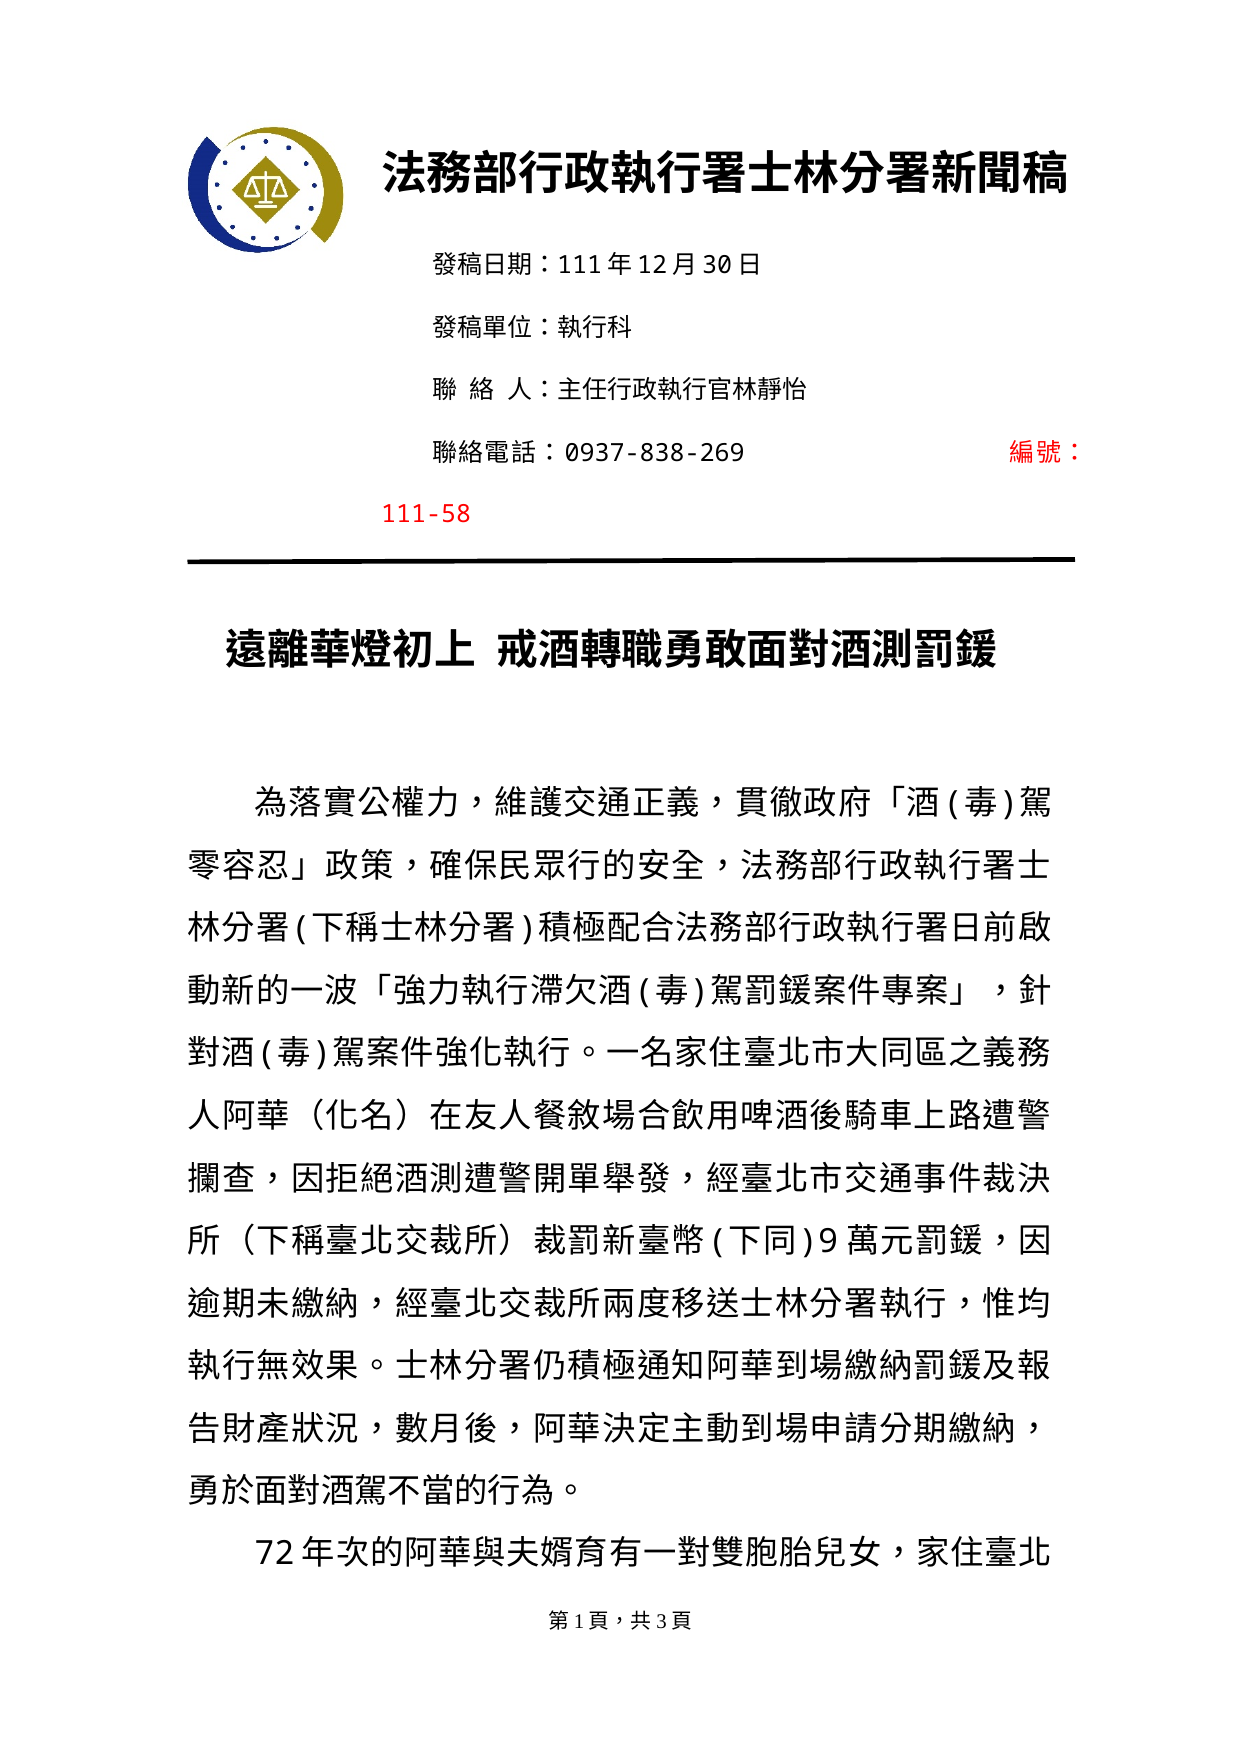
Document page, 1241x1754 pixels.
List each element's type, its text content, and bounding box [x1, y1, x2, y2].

table_header [178, 96, 378, 534]
table_header 法務部行政執行署士林分署新聞稿 發稿日期：111年12月30日 發稿單位：執行科 聯 絡 人：主任行政執行官林靜怡 聯絡電話：0937-838-269 編號：111-58 [378, 96, 1090, 534]
text 為落實公權力，維護交通正義，貫徹政府「酒(毒)駕零容忍」政策，確保民眾行的安全，法務部行政執行署士林分署(下稱士林分署)積極配合法務部行政執行署日前啟動新的一波「強力執行滯欠酒(毒)駕罰鍰案件專案」，針對酒(毒)駕案件強化執行。一名家住臺北市大同區之義務人阿華（化名）在友人餐敘場合飲用啤酒後騎車上路遭警攔查，因拒絕酒測遭警開單舉發，經臺北市交通事件裁決所（下稱臺北交裁所）裁罰新臺幣(下同)9萬元罰鍰，因逾期未繳納，經臺北交裁所兩度移送士林分署執行，惟均執行無效果。士林分署仍積極通知阿華到場繳納罰鍰及報告財產狀況，數月後，阿華決定主動到場申請分期繳納，勇於面對酒駕不當的行為。 [187, 759, 1053, 1509]
text 72年次的阿華與夫婿育有一對雙胞胎兒女，家住臺北 [187, 1509, 1053, 1571]
text 遠離華燈初上 戒酒轉職勇敢面對酒測罰鍰 [125, 623, 1096, 675]
